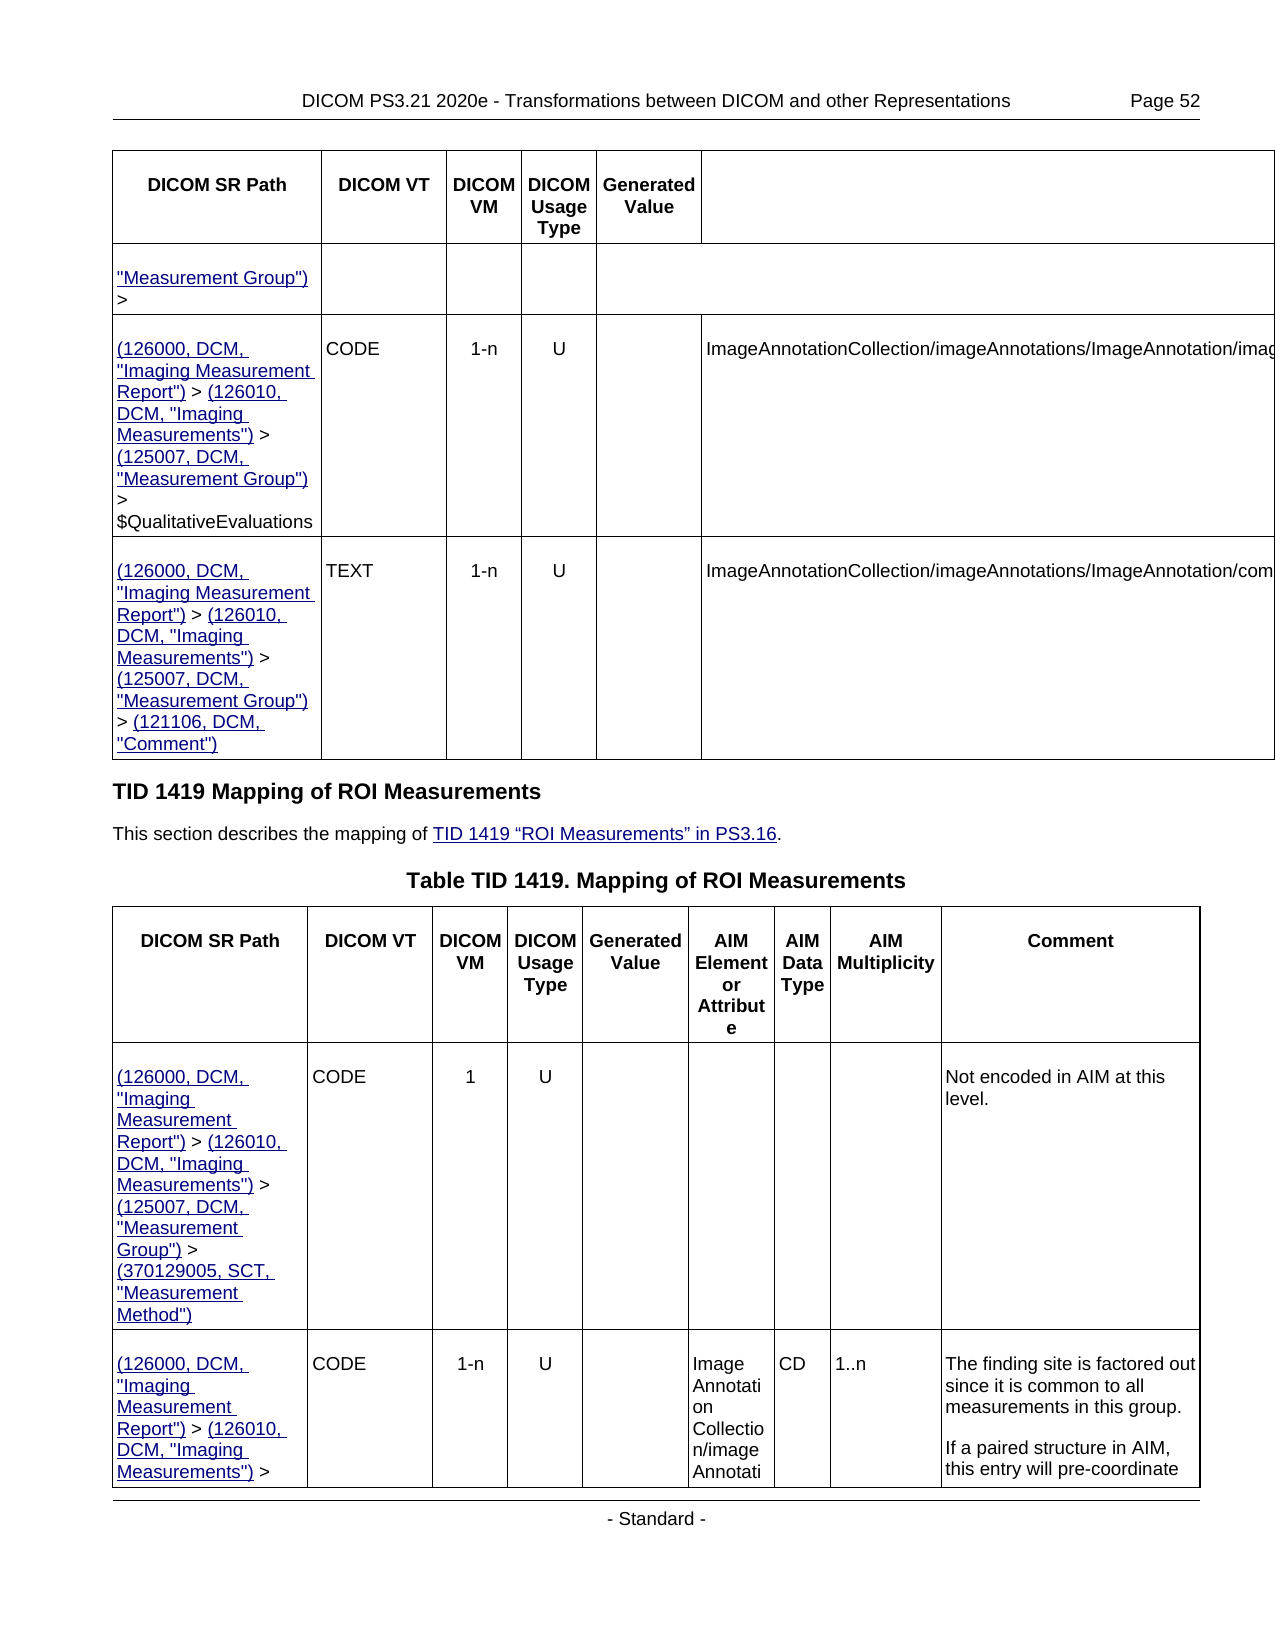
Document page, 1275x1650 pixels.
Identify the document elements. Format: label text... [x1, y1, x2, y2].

table_cell [322, 244, 446, 314]
table_cell [775, 1043, 830, 1329]
table_header DICOM Usage Type [522, 151, 596, 243]
table_cell 1 [433, 1043, 507, 1329]
table_cell CODE [308, 1330, 432, 1487]
table_cell [447, 244, 521, 314]
table_cell Image​Annotation​​Collection/​image​Annotati [689, 1330, 774, 1487]
table_cell U [522, 537, 596, 758]
table_cell CD [775, 1330, 830, 1487]
table_cell CODE [322, 315, 446, 536]
table_header Generated Value [597, 151, 701, 243]
table_cell 1..n [831, 1330, 941, 1487]
table_header DICOM VM [447, 151, 521, 243]
table_header AIM Multiplicity [831, 907, 941, 1042]
text Table TID 1419. Mapping of ROI Measurements [112, 867, 1200, 893]
table_header AIM Element or Attribute [702, 151, 1274, 243]
table_cell (126000, DCM, "Imaging Measurement Report") > (126010, DCM, "Imaging Measurements") > (125007, DCM, "Measurement Group") > $QualitativeEvaluations [113, 315, 321, 536]
table_cell [689, 1043, 774, 1329]
table_header DICOM SR Path [113, 907, 307, 1042]
table_cell (126000, DCM, "Imaging Measurement Report") > (126010, DCM, "Imaging Measurements") > [113, 1330, 307, 1487]
text This section describes the mapping of TID 1419 “ROI Measurements” in PS3.16. [112, 823, 1200, 844]
table_cell (126000, DCM, "Imaging Measurement Report") > (126010, DCM, "Imaging Measurements") > (125007, DCM, "Measurement Group") > (121106, DCM, "Comment") [113, 537, 321, 758]
table_header DICOM Usage Type [508, 907, 582, 1042]
table_header Comment [942, 907, 1199, 1042]
table_cell 1-n [447, 537, 521, 758]
table_cell [597, 315, 701, 536]
table_cell U [522, 315, 596, 536]
table_cell 1-n [433, 1330, 507, 1487]
table_header AIM Data Type [775, 907, 830, 1042]
table_cell [831, 1043, 941, 1329]
table_cell U [508, 1043, 582, 1329]
table_cell CODE [308, 1043, 432, 1329]
table_cell [597, 537, 701, 758]
table_cell [522, 244, 596, 314]
table_header DICOM SR Path [113, 151, 321, 243]
table_cell "Measurement Group") > [113, 244, 321, 314]
table_cell U [508, 1330, 582, 1487]
table_cell 1-n [447, 315, 521, 536]
table_cell [583, 1330, 688, 1487]
table_cell [583, 1043, 688, 1329]
table_cell (126000, DCM, "Imaging Measurement Report") > (126010, DCM, "Imaging Measurements") > (125007, DCM, "Measurement Group") > (370129005, SCT, "Measurement Method") [113, 1043, 307, 1329]
table_header AIM Element or Attribute [689, 907, 774, 1042]
table_header Generated Value [583, 907, 688, 1042]
table_header DICOM VM [433, 907, 507, 1042]
table_cell Image​Annotation​​Collection/​image​Annotations/​Image​Annotation/​comment/​@value [702, 537, 1274, 758]
table_cell Image​Annotation​​Collection/​image​Annotations/​Image​Annotation/​imaging​Observation​Entity​Collection/​Imaging​Observation​Entity/​imaging​Observation​Characteristic​Collection/​Imaging​Observation​Characteristic​/​questionType​Code,type​Code [702, 315, 1274, 536]
table_header DICOM VT [322, 151, 446, 243]
table_header DICOM VT [308, 907, 432, 1042]
table_cell The finding site is factored out since it is common to all measurements in this group. If a paired structure in AIM, this entry will pre-coordinate [942, 1330, 1199, 1487]
table_cell TEXT [322, 537, 446, 758]
text TID 1419 Mapping of ROI Measurements [112, 778, 1200, 804]
table_cell [597, 244, 1274, 314]
table_cell Not encoded in AIM at this level. [942, 1043, 1199, 1329]
